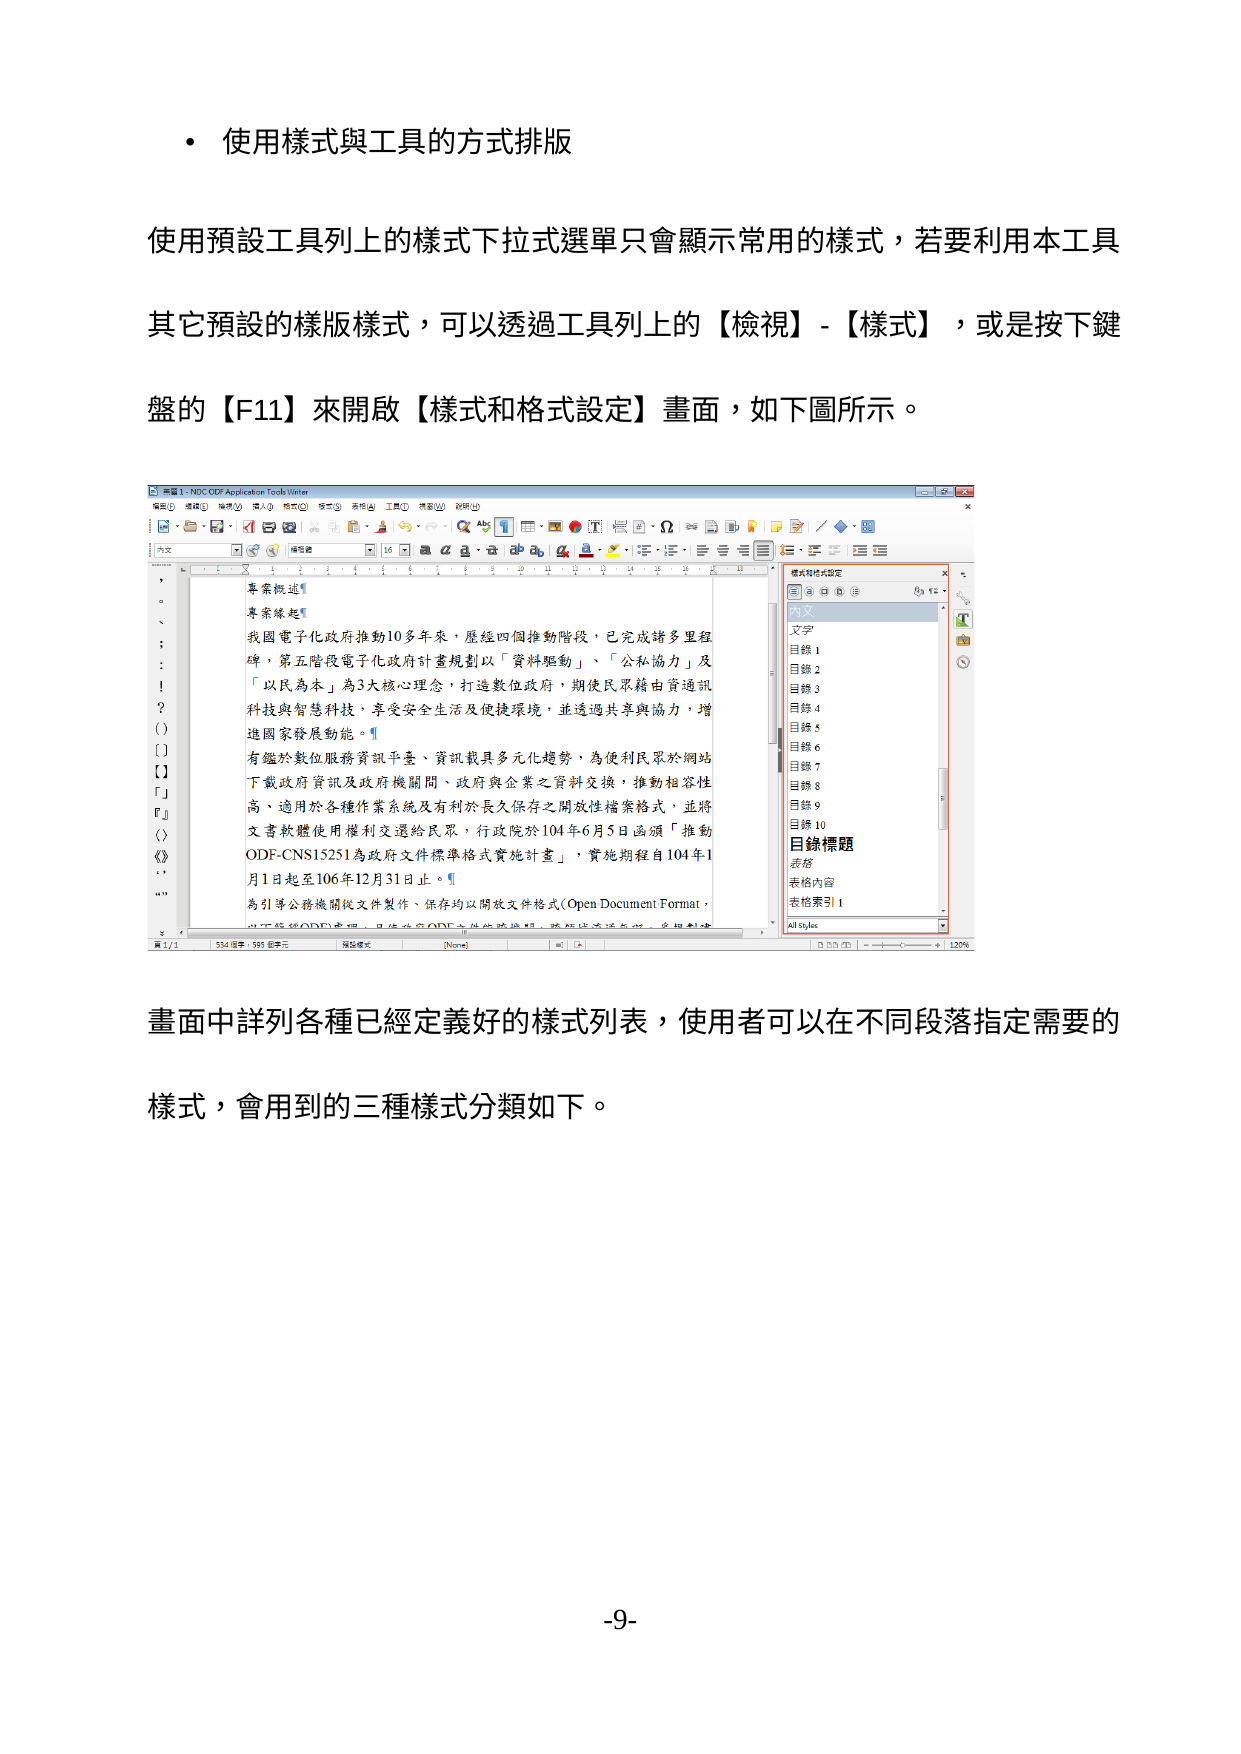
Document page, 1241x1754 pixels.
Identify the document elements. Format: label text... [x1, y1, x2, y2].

picture [147, 485, 975, 951]
list 使用樣式與工具的方式排版 [185, 118, 1122, 160]
text 使用預設工具列上的樣式下拉式選單只會顯示常用的樣式，若要利用本工具其它預設的樣版樣式，可以透過工具列上的【檢視】-【樣式】，或是按下鍵盤的【F11】來開啟【樣式和格式設定】畫面，如下圖所示。 [148, 217, 1122, 429]
text 畫面中詳列各種已經定義好的樣式列表，使用者可以在不同段落指定需要的樣式，會用到的三種樣式分類如下。 [148, 998, 1122, 1125]
